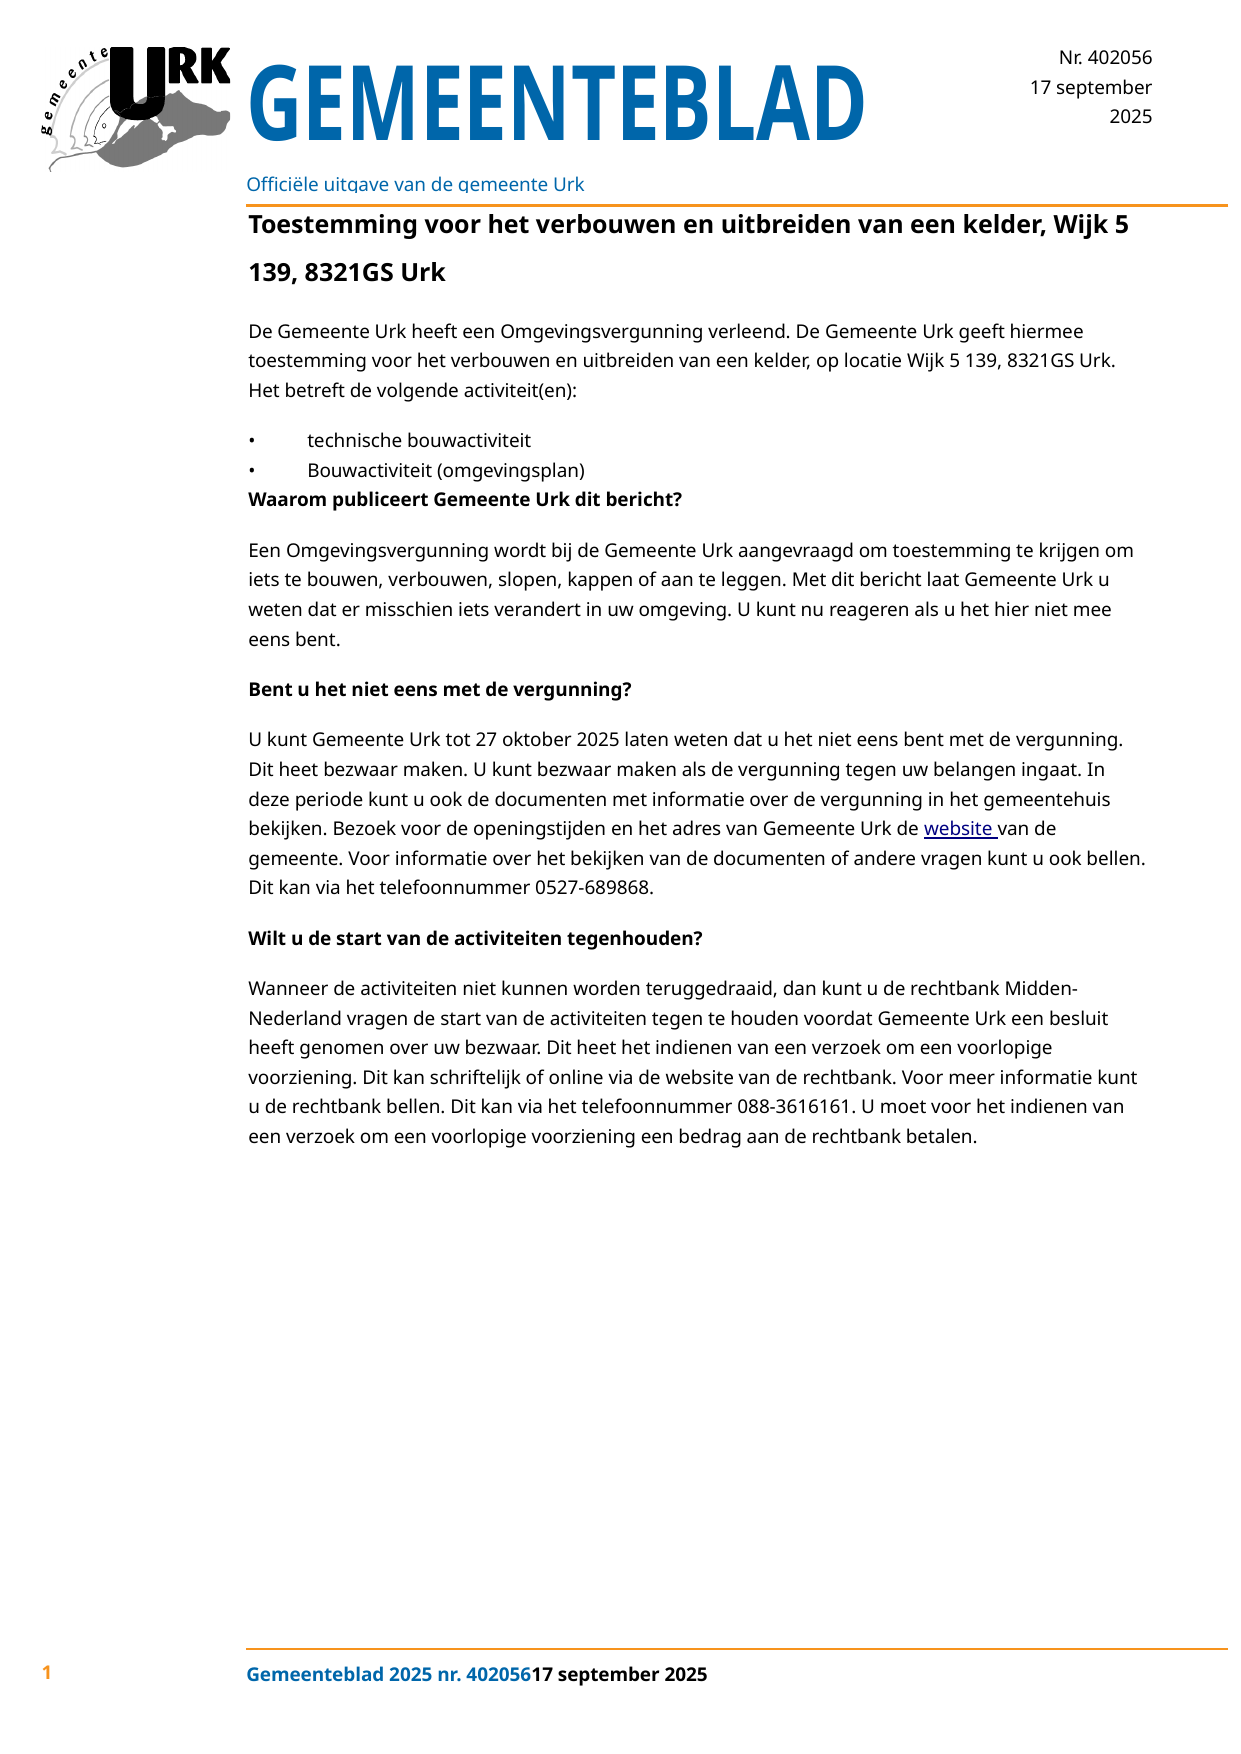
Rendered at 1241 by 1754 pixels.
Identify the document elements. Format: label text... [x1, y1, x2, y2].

text De Gemeente Urk heeft een Omgevingsvergunning verleend. De Gemeente Urk geeft hiermee toestemming voor het verbouwen en uitbreiden van een kelder, op locatie Wijk 5 139, 8321GS Urk. Het betreft de volgende activiteit(en): [248, 318, 1152, 403]
list Bouwactiviteit (omgevingsplan) [248, 457, 1152, 483]
text Wanneer de activiteiten niet kunnen worden teruggedraaid, dan kunt u de rechtbank Midden-Nederland vragen de start van de activiteiten tegen te houden voordat Gemeente Urk een besluit heeft genomen over uw bezwaar. Dit heet het indienen van een verzoek om een voorlopige voorziening. Dit kan schriftelijk of online via de website van de rechtbank. Voor meer informatie kunt u de rechtbank bellen. Dit kan via het telefoonnummer 088-3616161. U moet voor het indienen van een verzoek om een voorlopige voorziening een bedrag aan de rechtbank betalen. [248, 975, 1152, 1149]
list technische bouwactiviteit [248, 427, 1152, 453]
text Wilt u de start van de activiteiten tegenhouden? [248, 925, 1152, 951]
picture [41, 47, 231, 172]
text Een Omgevingsvergunning wordt bij de Gemeente Urk aangevraagd om toestemming te krijgen om iets te bouwen, verbouwen, slopen, kappen of aan te leggen. Met dit bericht laat Gemeente Urk u weten dat er misschien iets verandert in uw omgeving. U kunt nu reageren als u het hier niet mee eens bent. [248, 537, 1152, 652]
text Bent u het niet eens met de vergunning? [248, 676, 1152, 702]
text U kunt Gemeente Urk tot 27 oktober 2025 laten weten dat u het niet eens bent met de vergunning. Dit heet bezwaar maken. U kunt bezwaar maken als de vergunning tegen uw belangen ingaat. In deze periode kunt u ook de documenten met informatie over de vergunning in het gemeentehuis bekijken. Bezoek voor de openingstijden en het adres van Gemeente Urk de website van de gemeente. Voor informatie over het bekijken van de documenten of andere vragen kunt u ook bellen. Dit kan via het telefoonnummer 0527-689868. [248, 727, 1152, 900]
text Waarom publiceert Gemeente Urk dit bericht? [248, 487, 1152, 512]
text Toestemming voor het verbouwen en uitbreiden van een kelder, Wijk 5 139, 8321GS Urk [248, 207, 1152, 288]
